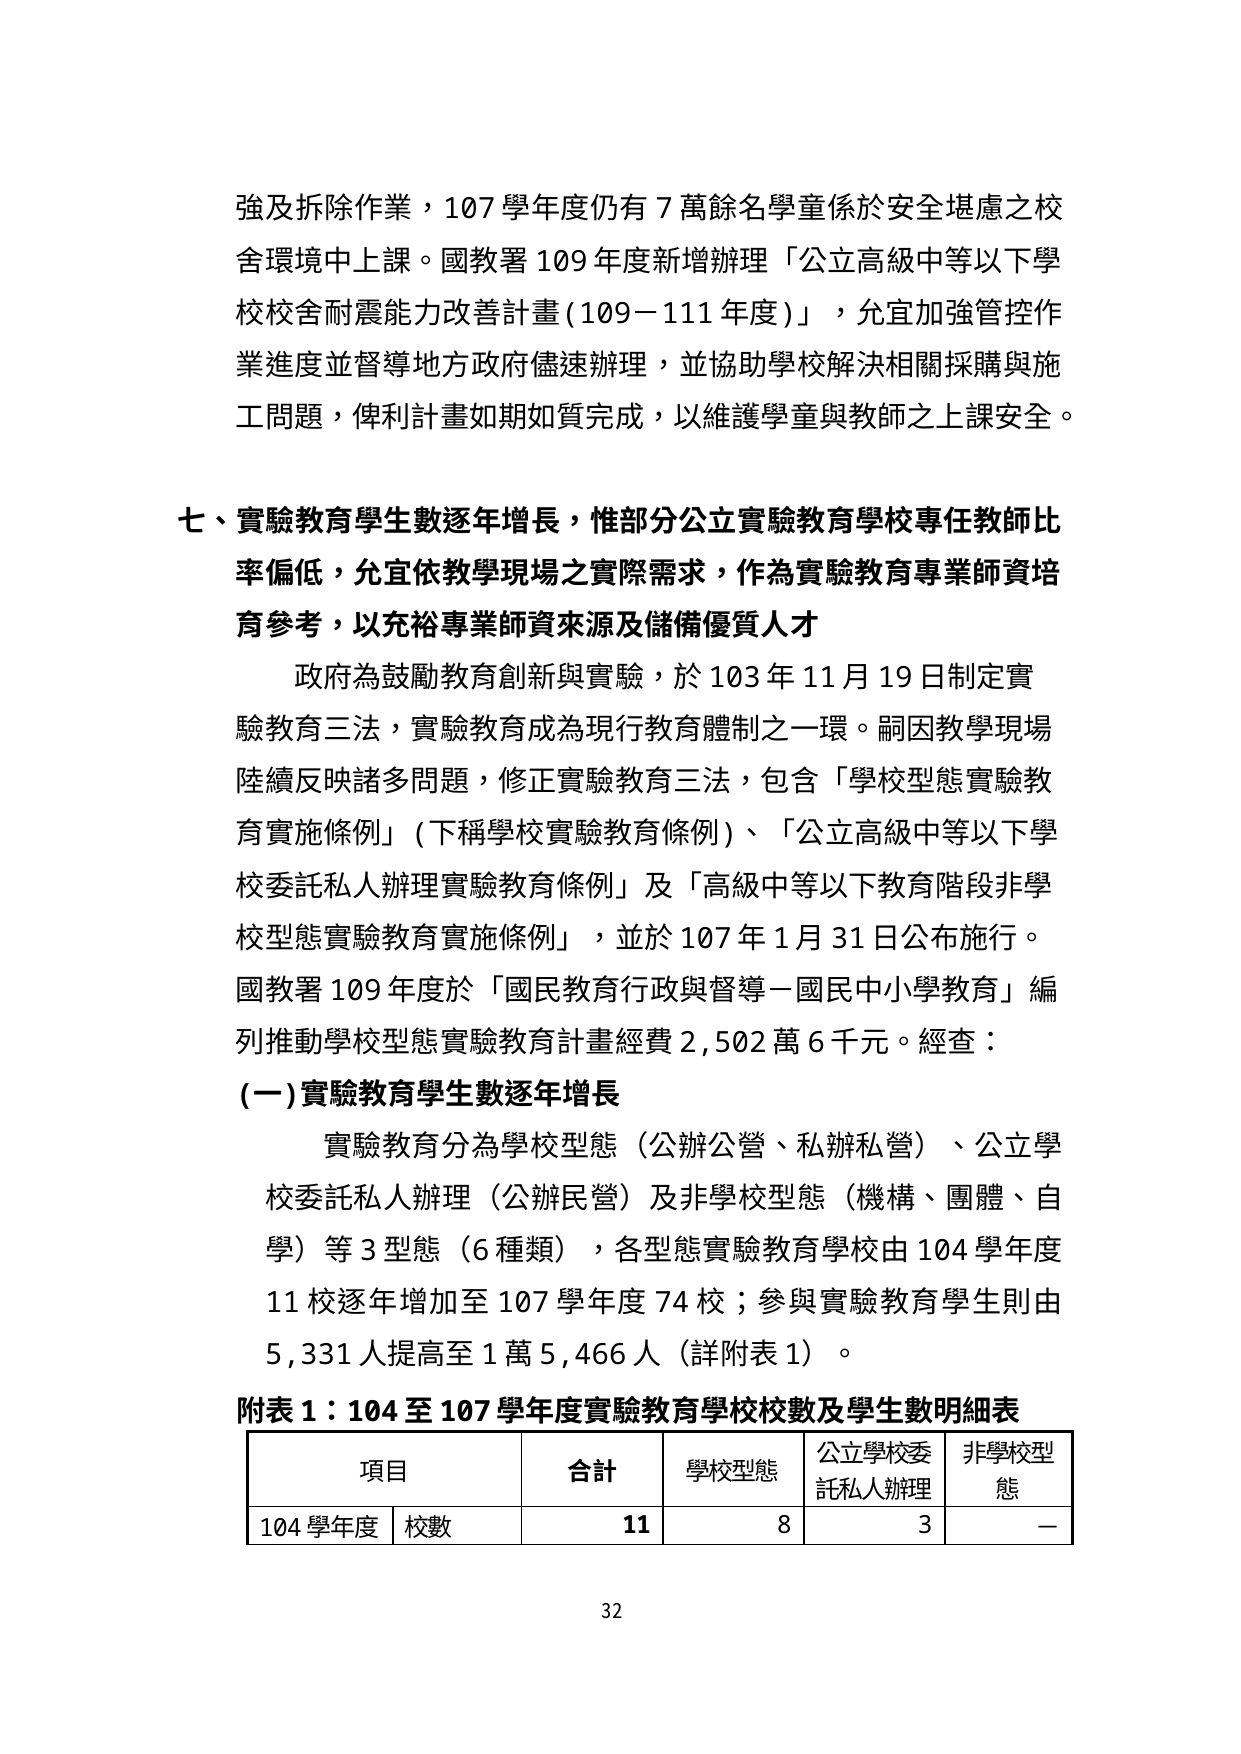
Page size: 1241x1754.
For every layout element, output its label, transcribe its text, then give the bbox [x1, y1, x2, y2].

table_header 學校型態 [664, 1433, 803, 1506]
text 實驗教育分為學校型態（公辦公營、私辦私營）、公立學校委託私人辦理（公辦民營）及非學校型態（機構、團體、自學）等3型態（6種類），各型態實驗教育學校由104學年度11校逐年增加至107學年度74校；參與實驗教育學生則由5,331人提高至1萬5,466人（詳附表1）。 [265, 1115, 1063, 1375]
table_header 公立學校委託私人辦理 [805, 1433, 944, 1506]
table_header 合計 [522, 1433, 662, 1506]
text 七、實驗教育學生數逐年增長，惟部分公立實驗教育學校專任教師比率偏低，允宜依教學現場之實際需求，作為實驗教育專業師資培育參考，以充裕專業師資來源及儲備優質人才 [177, 490, 1063, 646]
text 綜上，為確保國中小校舍使用安全及符合應有耐震能力標準，教育部自98年即推動公立國中小校舍耐震補強及整建相關計畫，惟迄至108年7月底，仍未完成公立國中小校舍耐震力詳評、補強及拆除作業，107學年度仍有7萬餘名學童係於安全堪慮之校舍環境中上課。國教署109年度新增辦理「公立高級中等以下學校校舍耐震能力改善計畫(109－111年度)」，允宜加強管控作業進度並督導地方政府儘速辦理，並協助學校解決相關採購與施工問題，俾利計畫如期如質完成，以維護學童與教師之上課安全。 [236, 177, 1063, 438]
table_cell － [946, 1507, 1071, 1543]
table_cell 校數 [394, 1507, 521, 1543]
table_header 非學校型態 [946, 1433, 1071, 1506]
table_cell 3 [805, 1507, 944, 1543]
text 政府為鼓勵教育創新與實驗，於103年11月19日制定實驗教育三法，實驗教育成為現行教育體制之一環。嗣因教學現場陸續反映諸多問題，修正實驗教育三法，包含「學校型態實驗教育實施條例」(下稱學校實驗教育條例)、「公立高級中等以下學校委託私人辦理實驗教育條例」及「高級中等以下教育階段非學校型態實驗教育實施條例」，並於107年1月31日公布施行。國教署109年度於「國民教育行政與督導－國民中小學教育」編列推動學校型態實驗教育計畫經費2,502萬6千元。經查： [236, 646, 1063, 1063]
text 附表1：104至107學年度實驗教育學校校數及學生數明細表 [236, 1388, 1063, 1430]
table_cell 11 [522, 1507, 662, 1543]
table_cell 8 [664, 1507, 803, 1543]
table_header 項目 [249, 1433, 521, 1506]
table_cell 104學年度 [249, 1507, 392, 1543]
text (一)實驗教育學生數逐年增長 [236, 1063, 1063, 1115]
